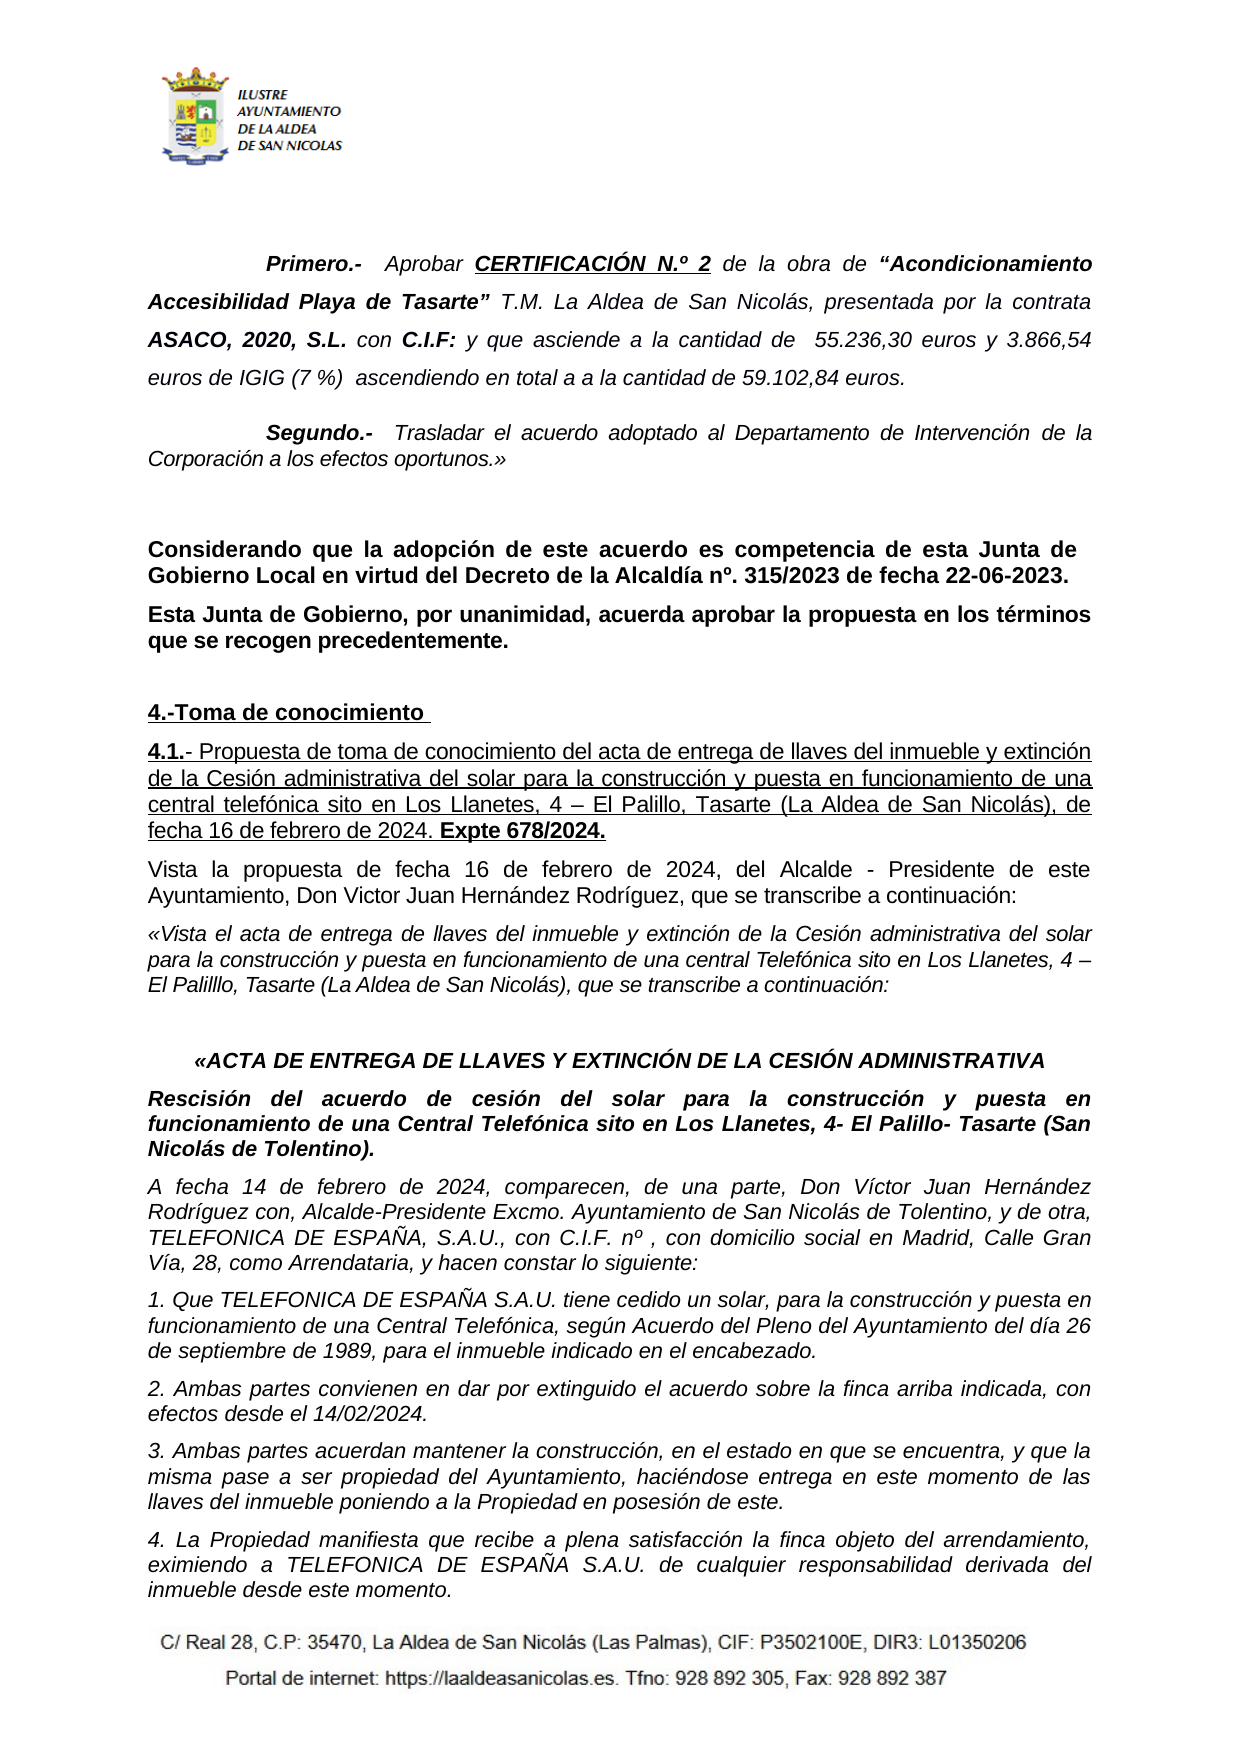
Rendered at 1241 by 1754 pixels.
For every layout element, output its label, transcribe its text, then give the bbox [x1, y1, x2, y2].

text Primero.- Aprobar CERTIFICACIÓN N.º 2 de la obra de “Acondicionamiento Accesibilidad Playa de Tasarte” T.M. La Aldea de San Nicolás, presentada por la contrata ASACO, 2020, S.L. con C.I.F: y que asciende a la cantidad de 55.236,30 euros y 3.866,54 euros de IGIG (7 %) ascendiendo en total a a la cantidad de 59.102,84 euros. [148, 251, 1093, 390]
text Rescisión del acuerdo de cesión del solar para la construcción y puesta en funcionamiento de una Central Telefónica sito en Los Llanetes, 4- El Palillo- Tasarte (San Nicolás de Tolentino). [148, 1086, 1093, 1162]
text Vista la propuesta de fecha 16 de febrero de 2024, del Alcalde - Presidente de este Ayuntamiento, Don Victor Juan Hernández Rodríguez, que se transcribe a continuación: [148, 856, 1093, 909]
text Segundo.- Trasladar el acuerdo adoptado al Departamento de Intervención de la Corporación a los efectos oportunos.» [148, 420, 1093, 471]
text 4.-Toma de conocimiento [148, 699, 1093, 726]
picture [148, 1626, 1034, 1694]
text «Vista el acta de entrega de llaves del inmueble y extinción de la Cesión administrativa del solar para la construcción y puesta en funcionamiento de una central Telefónica sito en Los Llanetes, 4 – El Palilllo, Tasarte (La Aldea de San Nicolás), que se transcribe a continuación: [148, 921, 1093, 997]
text «ACTA DE ENTREGA DE LLAVES Y EXTINCIÓN DE LA CESIÓN ADMINISTRATIVA [148, 1048, 1093, 1073]
text A fecha 14 de febrero de 2024, comparecen, de una parte, Don Víctor Juan Hernández Rodríguez con, Alcalde-Presidente Excmo. Ayuntamiento de San Nicolás de Tolentino, y de otra, TELEFONICA DE ESPAÑA, S.A.U., con C.I.F. nº , con domicilio social en Madrid, Calle Gran Vía, 28, como Arrendataria, y hacen constar lo siguiente: [148, 1174, 1093, 1275]
text central telefónica sito en Los Llanetes, 4 – El Palillo, Tasarte (La Aldea de San Nicolás), de fecha 16 de febrero de 2024. Expte 678/2024. [148, 789, 1093, 843]
picture [148, 59, 358, 173]
text 4.1.- Propuesta de toma de conocimiento del acta de entrega de llaves del inmueble y extinción de la Cesión administrativa del solar para la construcción y puesta en funcionamiento de una [148, 738, 1093, 787]
text Considerando que la adopción de este acuerdo es competencia de esta Junta de Gobierno Local en virtud del Decreto de la Alcaldía nº. 315/2023 de fecha 22-06-2023. [148, 536, 1078, 589]
text Esta Junta de Gobierno, por unanimidad, acuerda aprobar la propuesta en los términos que se recogen precedentemente. [148, 601, 1093, 654]
text 3. Ambas partes acuerdan mantener la construcción, en el estado en que se encuentra, y que la misma pase a ser propiedad del Ayuntamiento, haciéndose entrega en este momento de las llaves del inmueble poniendo a la Propiedad en posesión de este. [148, 1438, 1093, 1514]
text 1. Que TELEFONICA DE ESPAÑA S.A.U. tiene cedido un solar, para la construcción y puesta en funcionamiento de una Central Telefónica, según Acuerdo del Pleno del Ayuntamiento del día 26 de septiembre de 1989, para el inmueble indicado en el encabezado. [148, 1287, 1093, 1363]
text 4. La Propiedad manifiesta que recibe a plena satisfacción la finca objeto del arrendamiento, eximiendo a TELEFONICA DE ESPAÑA S.A.U. de cualquier responsabilidad derivada del inmueble desde este momento. [148, 1527, 1093, 1602]
text 2. Ambas partes convienen en dar por extinguido el acuerdo sobre la finca arriba indicada, con efectos desde el 14/02/2024. [148, 1376, 1093, 1426]
